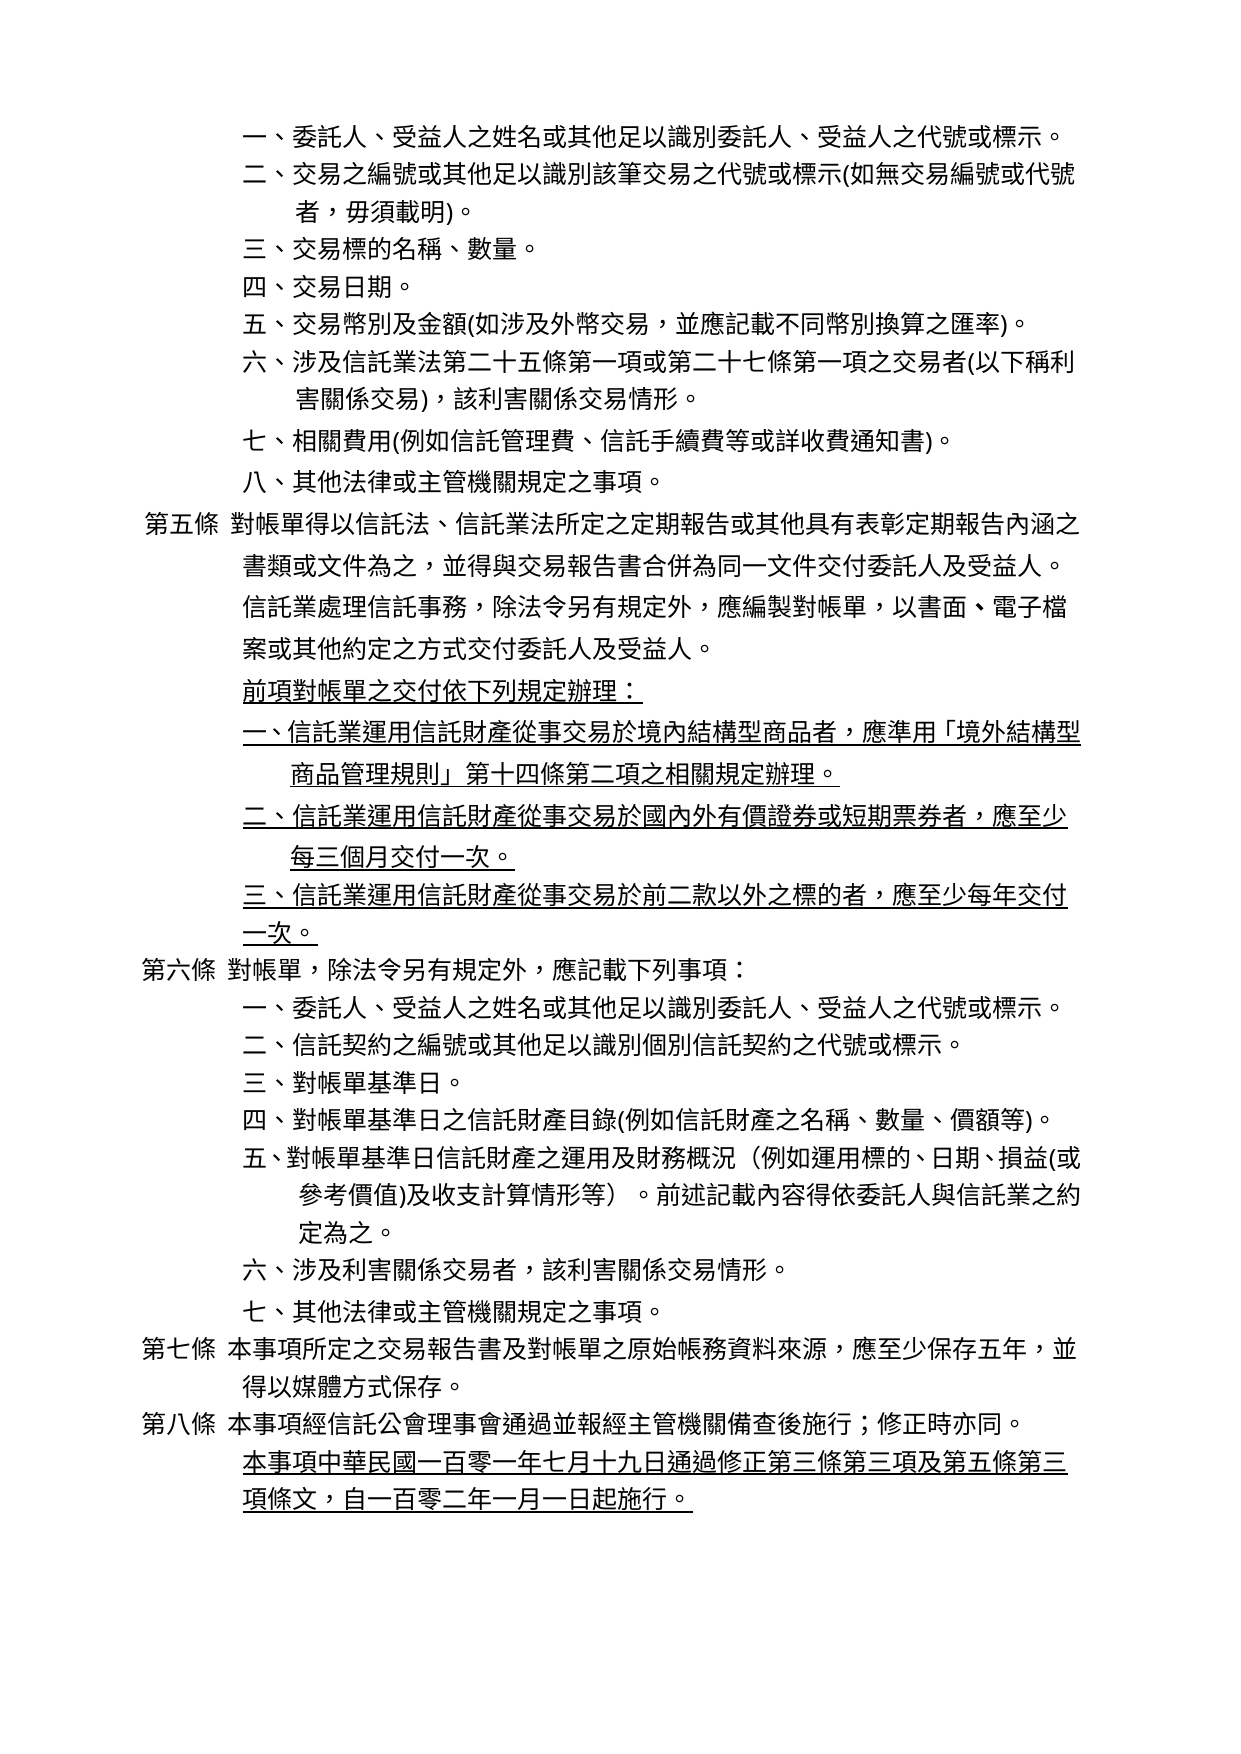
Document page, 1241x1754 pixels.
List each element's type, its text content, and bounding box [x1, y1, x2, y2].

table_cell 第七條 本事項所定之交易報告書及對帳單之原始帳務資料來源，應至少保存五年，並得以媒體方式保存。 [130, 1329, 1092, 1404]
table_cell 第五條 對帳單得以信託法、信託業法所定之定期報告或其他具有表彰定期報告內涵之書類或文件為之，並得與交易報告書合併為同一文件交付委託人及受益人。 信託業處理信託事務，除法令另有規定外，應編製對帳單，以書面、電子檔案或其他約定之方式交付委託人及受益人。 前項對帳單之交付依下列規定辦理： 一、信託業運用信託財產從事交易於境內結構型商品者，應準用「境外結構型商品管理規則」第十四條第二項之相關規定辦理。 二、信託業運用信託財產從事交易於國內外有價證券或短期票券者，應至少每三個月交付一次。 三、信託業運用信託財產從事交易於前二款以外之標的者，應至少每年交付一次。 [130, 500, 1092, 950]
table_cell 第六條 對帳單，除法令另有規定外，應記載下列事項： 一、委託人、受益人之姓名或其他足以識別委託人、受益人之代號或標示。 二、信託契約之編號或其他足以識別個別信託契約之代號或標示。 三、對帳單基準日。 四、對帳單基準日之信託財產目錄(例如信託財產之名稱、數量、價額等)。 五、對帳單基準日信託財產之運用及財務概況（例如運用標的、日期、損益(或參考價值)及收支計算情形等）。前述記載內容得依委託人與信託業之約定為之。 六、涉及利害關係交易者，該利害關係交易情形。 七、其他法律或主管機關規定之事項。 [130, 950, 1092, 1329]
table_cell 一、委託人、受益人之姓名或其他足以識別委託人、受益人之代號或標示。 二、交易之編號或其他足以識別該筆交易之代號或標示(如無交易編號或代號者，毋須載明)。 三、交易標的名稱、數量。 四、交易日期。 五、交易幣別及金額(如涉及外幣交易，並應記載不同幣別換算之匯率)。 六、涉及信託業法第二十五條第一項或第二十七條第一項之交易者(以下稱利害關係交易)，該利害關係交易情形。 七、相關費用(例如信託管理費、信託手續費等或詳收費通知書)。 八、其他法律或主管機關規定之事項。 [130, 117, 1092, 500]
table_cell 第八條 本事項經信託公會理事會通過並報經主管機關備查後施行；修正時亦同。 本事項中華民國一百零一年七月十九日通過修正第三條第三項及第五條第三項條文，自一百零二年一月一日起施行。 [130, 1404, 1092, 1517]
